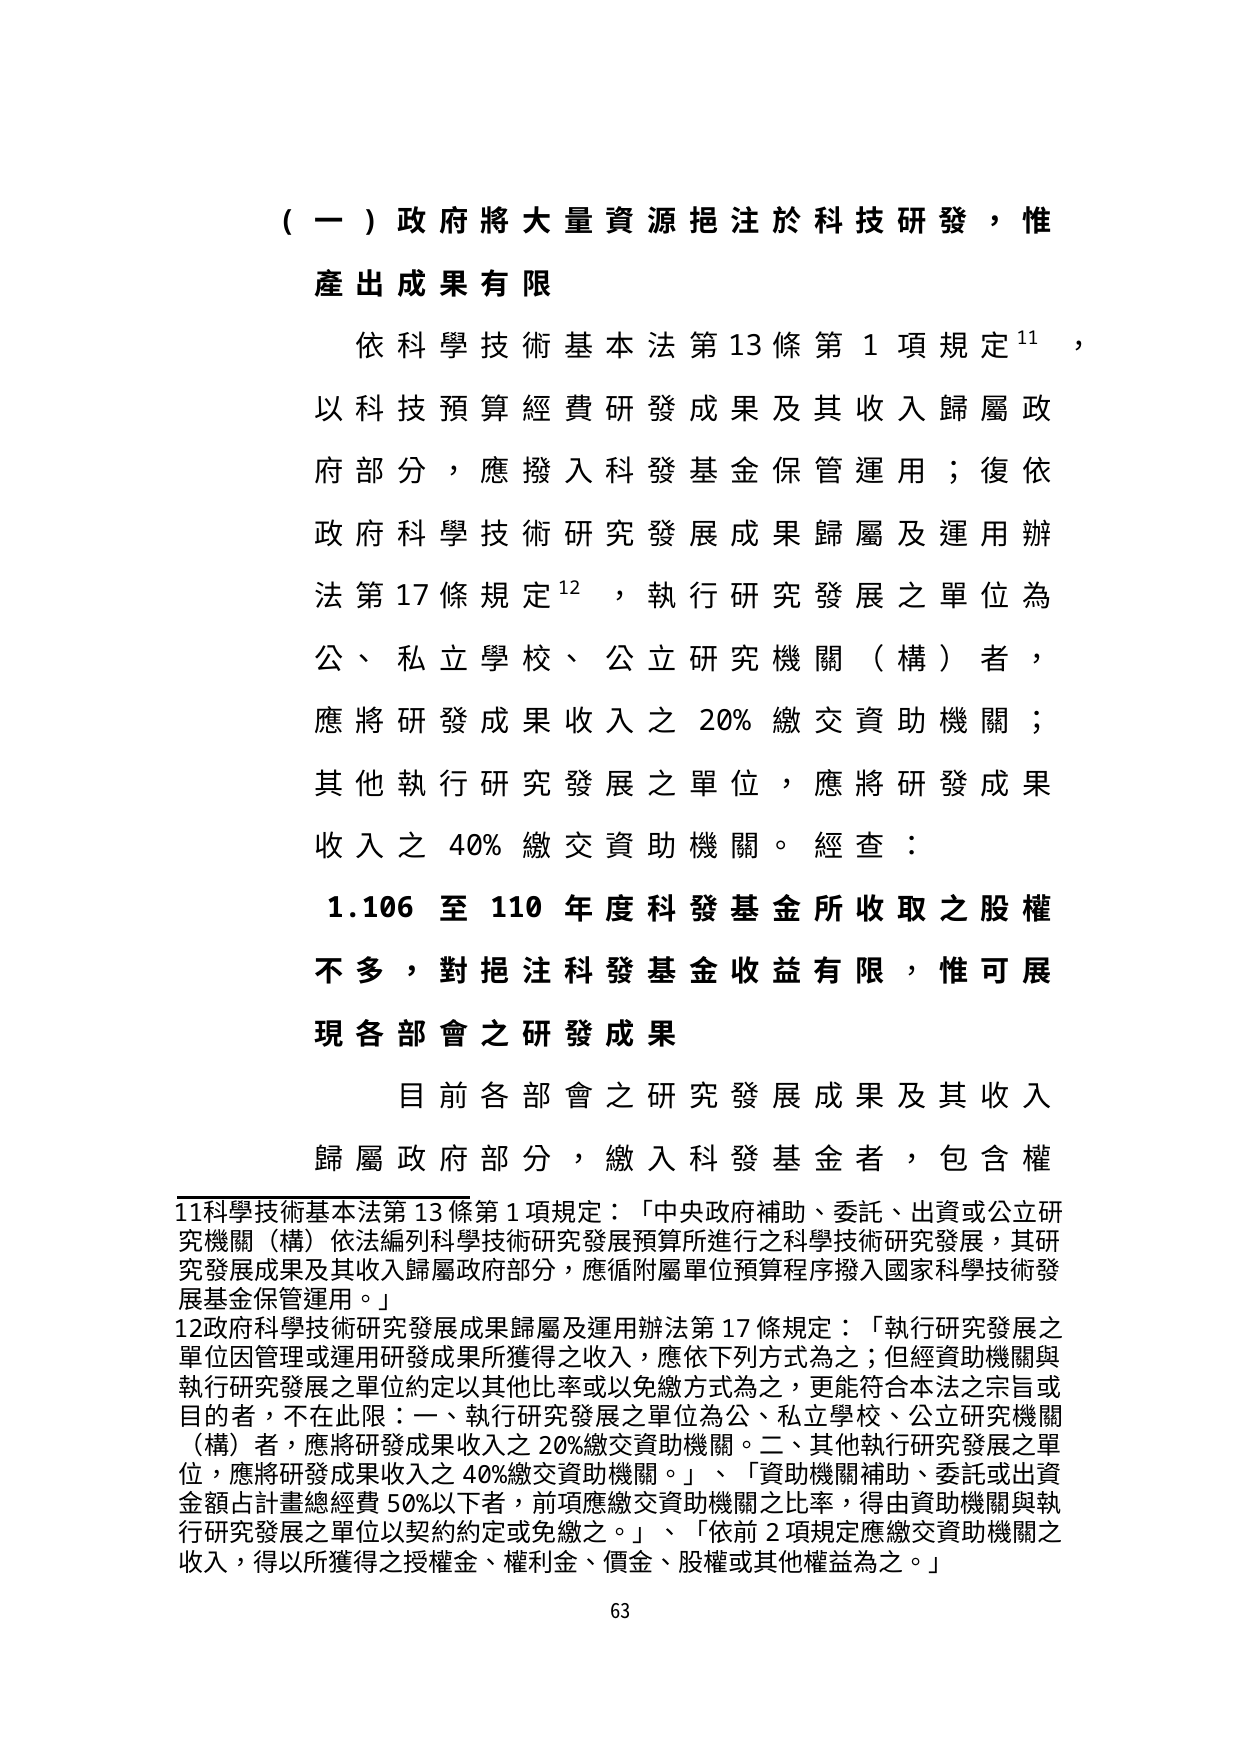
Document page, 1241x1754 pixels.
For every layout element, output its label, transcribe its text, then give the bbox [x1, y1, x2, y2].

text 1.106至110年度科發基金所收取之股權不多，對挹注科發基金收益有限，惟可展現各部會之研發成果 [271, 865, 1058, 1052]
text 依科學技術基本法第13條第1項規定，以科技預算經費研發成果及其收入歸屬政府部分，應撥入科發基金保管運用；復依政府科學技術研究發展成果歸屬及運用辦法第17條規定，執行研究發展之單位為公、私立學校、公立研究機關（構）者，應將研發成果收入之20%繳交資助機關；其他執行研究發展之單位，應將研發成果收入之40%繳交資助機關。經查： [271, 302, 1058, 865]
text 科學技術基本法第13條第1項規定：「中央政府補助、委託、出資或公立研究機關（構）依法編列科學技術研究發展預算所進行之科學技術研究發展，其研究發展成果及其收入歸屬政府部分，應循附屬單位預算程序撥入國家科學技術發展基金保管運用。」 [173, 1198, 1063, 1314]
text 政府科學技術研究發展成果歸屬及運用辦法第17條規定：「執行研究發展之單位因管理或運用研發成果所獲得之收入，應依下列方式為之；但經資助機關與執行研究發展之單位約定以其他比率或以免繳方式為之，更能符合本法之宗旨或目的者，不在此限：一、執行研究發展之單位為公、私立學校、公立研究機關（構）者，應將研發成果收入之20%繳交資助機關。二、其他執行研究發展之單位，應將研發成果收入之40%繳交資助機關。」、「資助機關補助、委託或出資金額占計畫總經費50%以下者，前項應繳交資助機關之比率，得由資助機關與執行研究發展之單位以契約約定或免繳之。」、「依前2項規定應繳交資助機關之收入，得以所獲得之授權金、權利金、價金、股權或其他權益為之。」 [173, 1314, 1063, 1577]
text 目前各部會之研究發展成果及其收入歸屬政府部分，繳入科發基金者，包含權利金及股權。統計106至110年度科發基金收取之權利金及股權變現收入(即現金部分)維持在9.75億元至11.02億元間，尚稱平穩；至於取得股權之票面價值則介於494萬元至1.49億元間，各年起伏較大(詳表3-9)。科發基金近年收取之股權金額雖不高，對挹注科發基金收益有限，惟可展現各部會之研發成果，仍應加以重視。 [300, 1052, 1058, 1177]
text (一)政府將大量資源挹注於科技研發，惟產出成果有限 [242, 177, 1058, 302]
